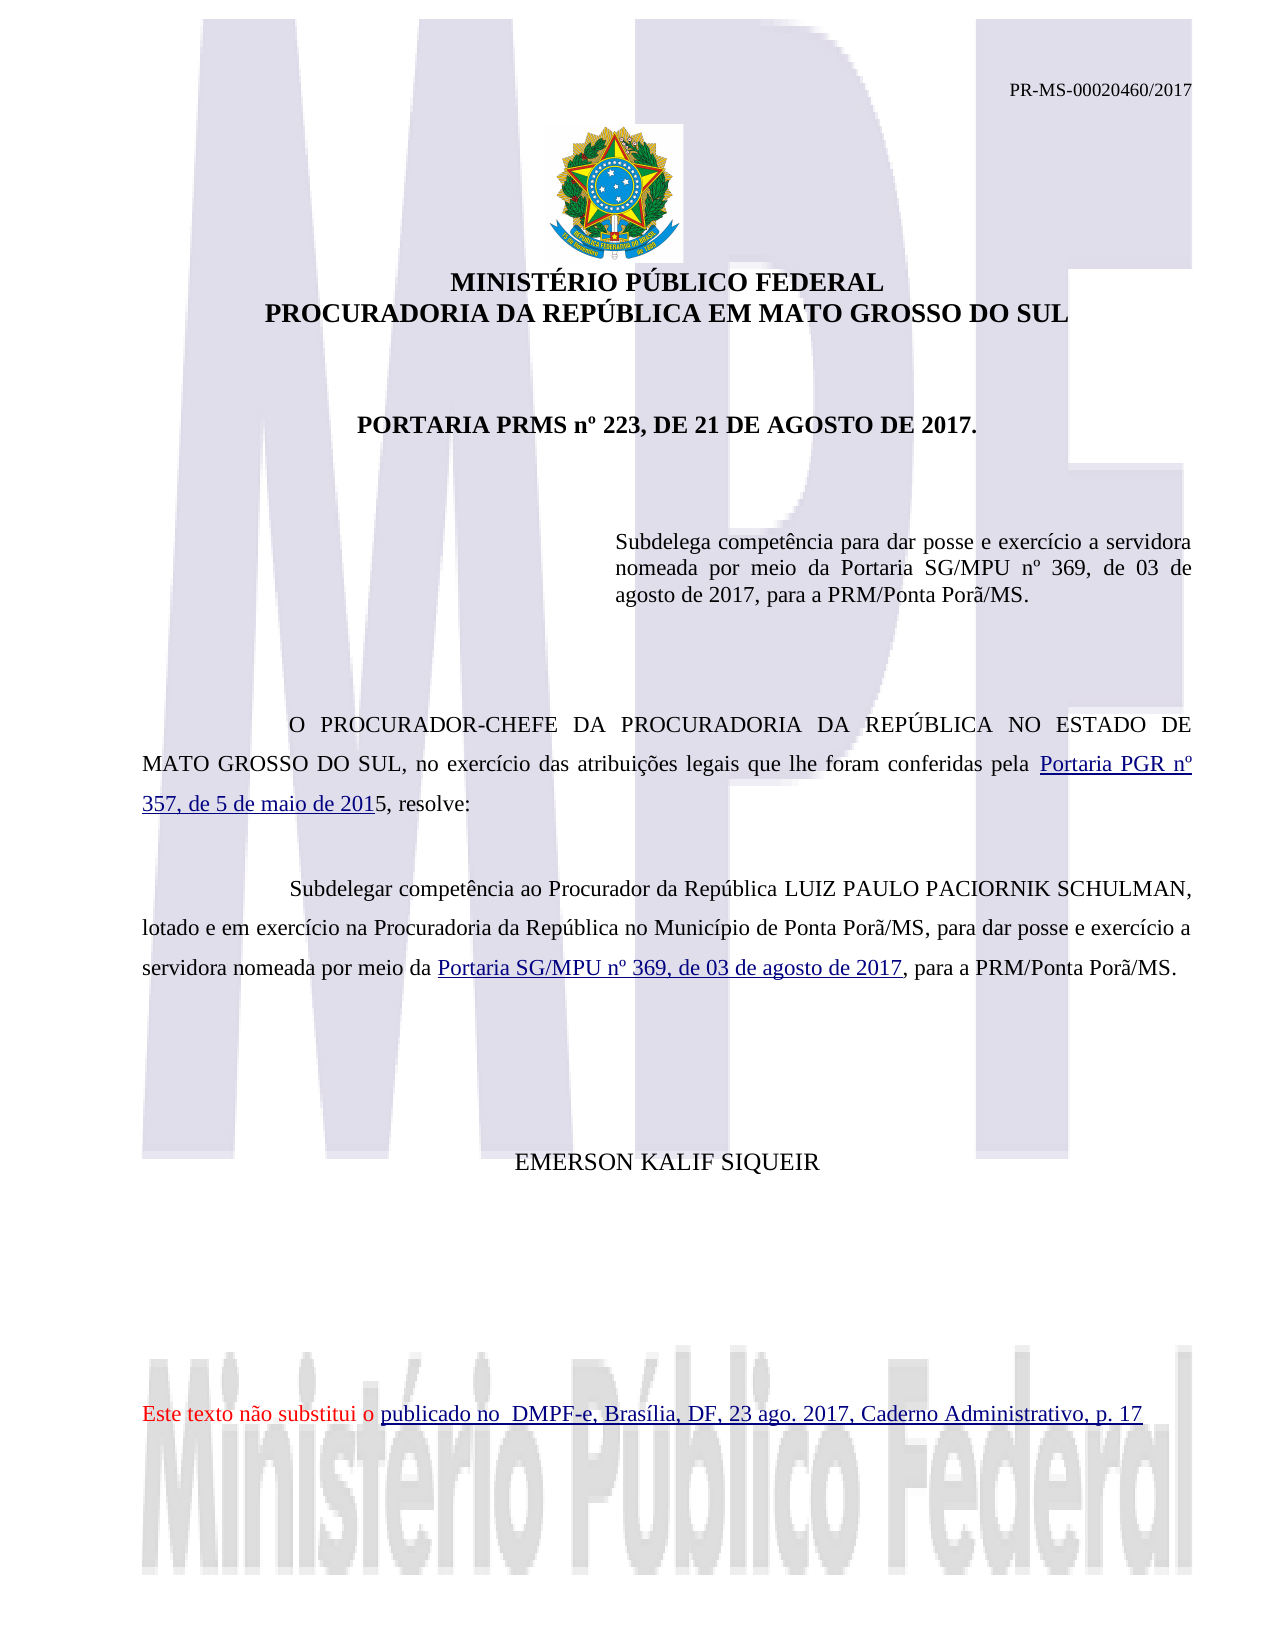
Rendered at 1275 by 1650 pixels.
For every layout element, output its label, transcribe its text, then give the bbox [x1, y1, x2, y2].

text PROCURADORIA DA REPÚBLICA EM MATO GROSSO DO SUL [142, 297, 1192, 328]
text O PROCURADOR-CHEFE DA PROCURADORIA DA REPÚBLICA NO ESTADO DE MATO GROSSO DO SUL, no exercício das atribuições legais que lhe foram conferidas pela Portaria PGR nº 357, de 5 de maio de 2015, resolve: [142, 710, 1192, 817]
picture [141, 19, 1193, 1575]
text PR-MS-00020460/2017 [142, 78, 1192, 100]
text MINISTÉRIO PÚBLICO FEDERAL [142, 266, 1192, 297]
text PORTARIA PRMS nº 223, DE 21 DE AGOSTO DE 2017. [142, 410, 1192, 439]
text Este texto não substitui o publicado no DMPF-e, Brasília, DF, 23 ago. 2017, Caderno Administrativo, p. 17 [142, 1400, 1192, 1427]
text EMERSON KALIF SIQUEIR [142, 1147, 1192, 1176]
text Subdelega competência para dar posse e exercício a servidora nomeada por meio da Portaria SG/MPU nº 369, de 03 de agosto de 2017, para a PRM/Ponta Porã/MS. [615, 527, 1192, 607]
text Subdelegar competência ao Procurador da República LUIZ PAULO PACIORNIK SCHULMAN, lotado e em exercício na Procuradoria da República no Município de Ponta Porã/MS, para dar posse e exercício a servidora nomeada por meio da Portaria SG/MPU nº 369, de 03 de agosto de 2017, para a PRM/Ponta Porã/MS. [142, 874, 1192, 981]
